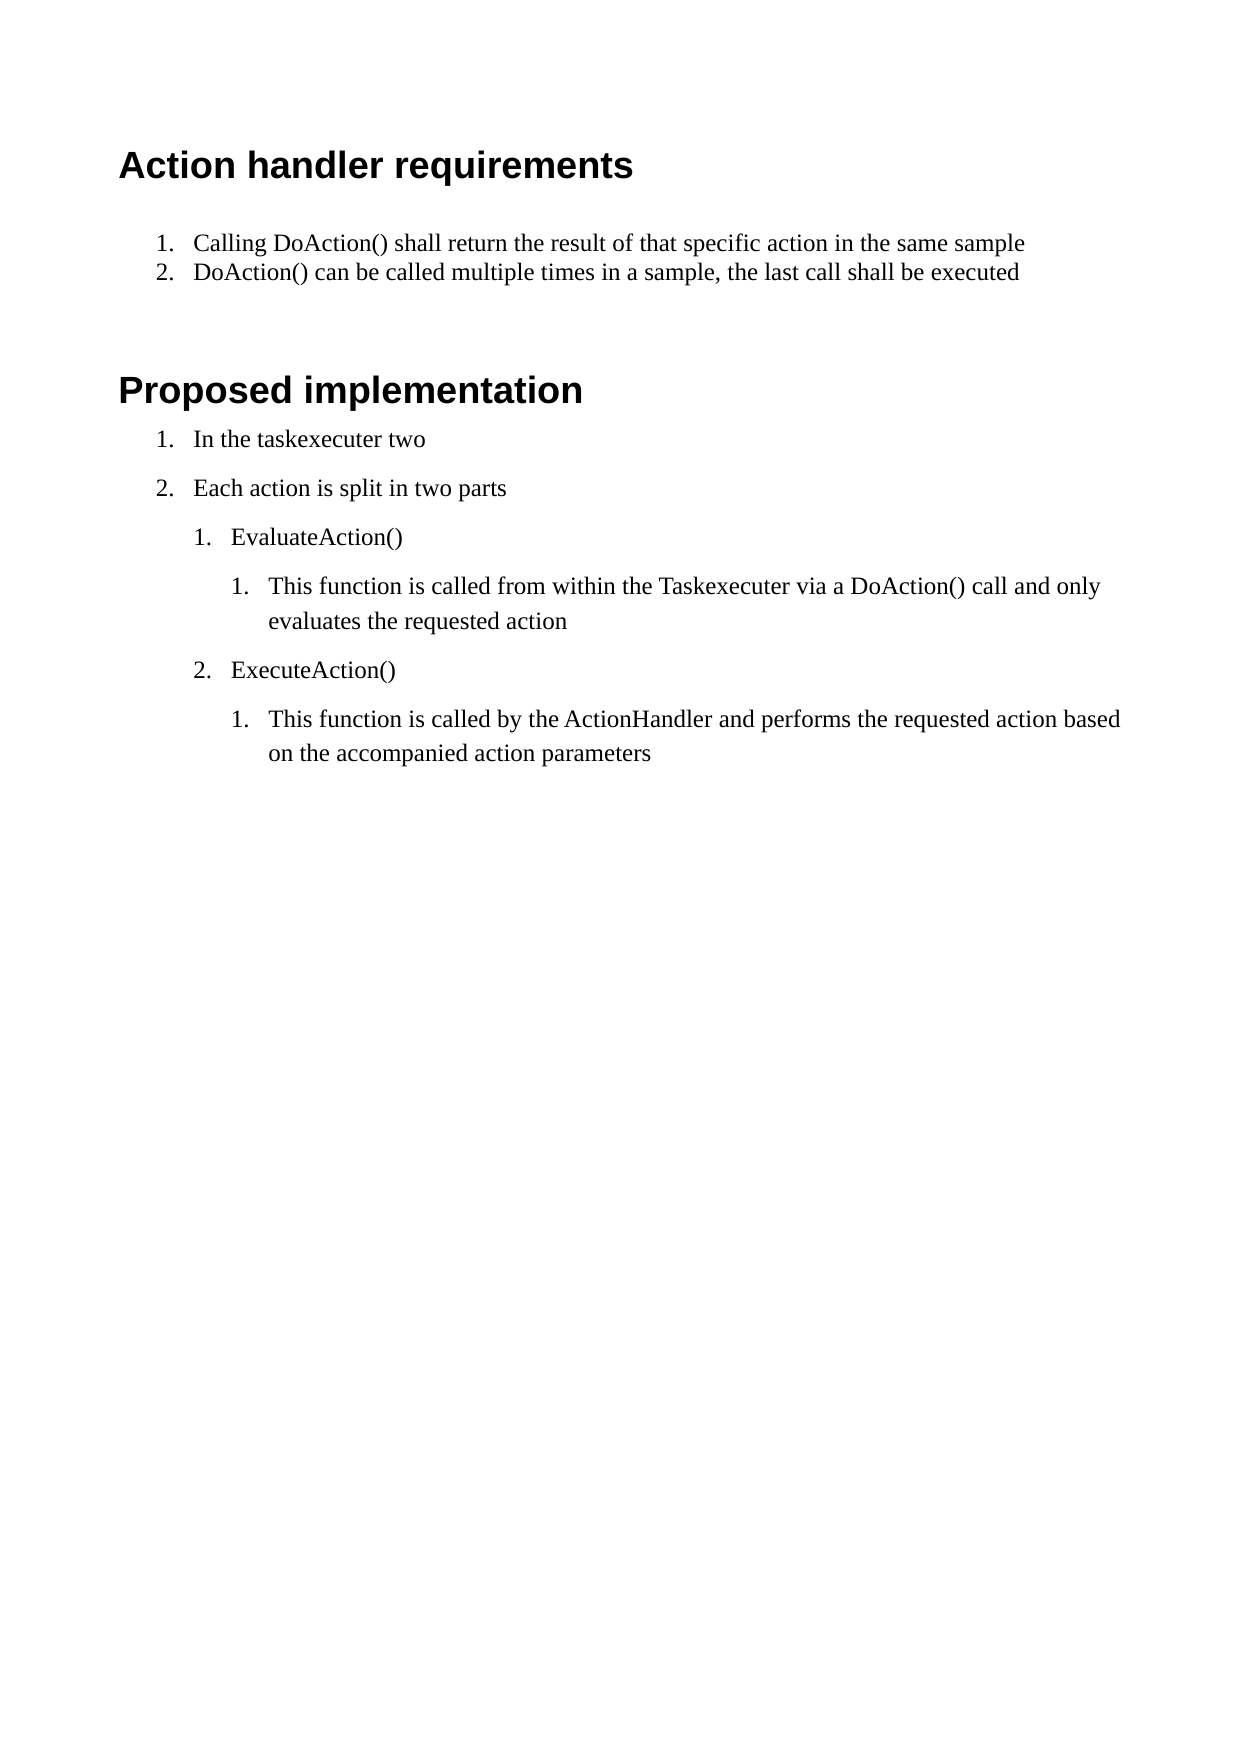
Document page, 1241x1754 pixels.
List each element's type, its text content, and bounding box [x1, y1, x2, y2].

list EvaluateAction() [193, 522, 1122, 551]
subtitle Proposed implementation [118, 368, 1122, 412]
list In the taskexecuter two [156, 424, 1122, 453]
subtitle Action handler requirements [118, 143, 1122, 187]
list ExecuteAction() [193, 655, 1122, 684]
list This function is called from within the Taskexecuter via a DoAction() call and only evaluates the requested action [231, 571, 1122, 634]
list Each action is split in two parts [156, 473, 1122, 502]
list Calling DoAction() shall return the result of that specific action in the same sample [156, 228, 1122, 257]
list This function is called by the ActionHandler and performs the requested action based on the accompanied action parameters [231, 704, 1122, 767]
list DoAction() can be called multiple times in a sample, the last call shall be executed [156, 257, 1122, 286]
